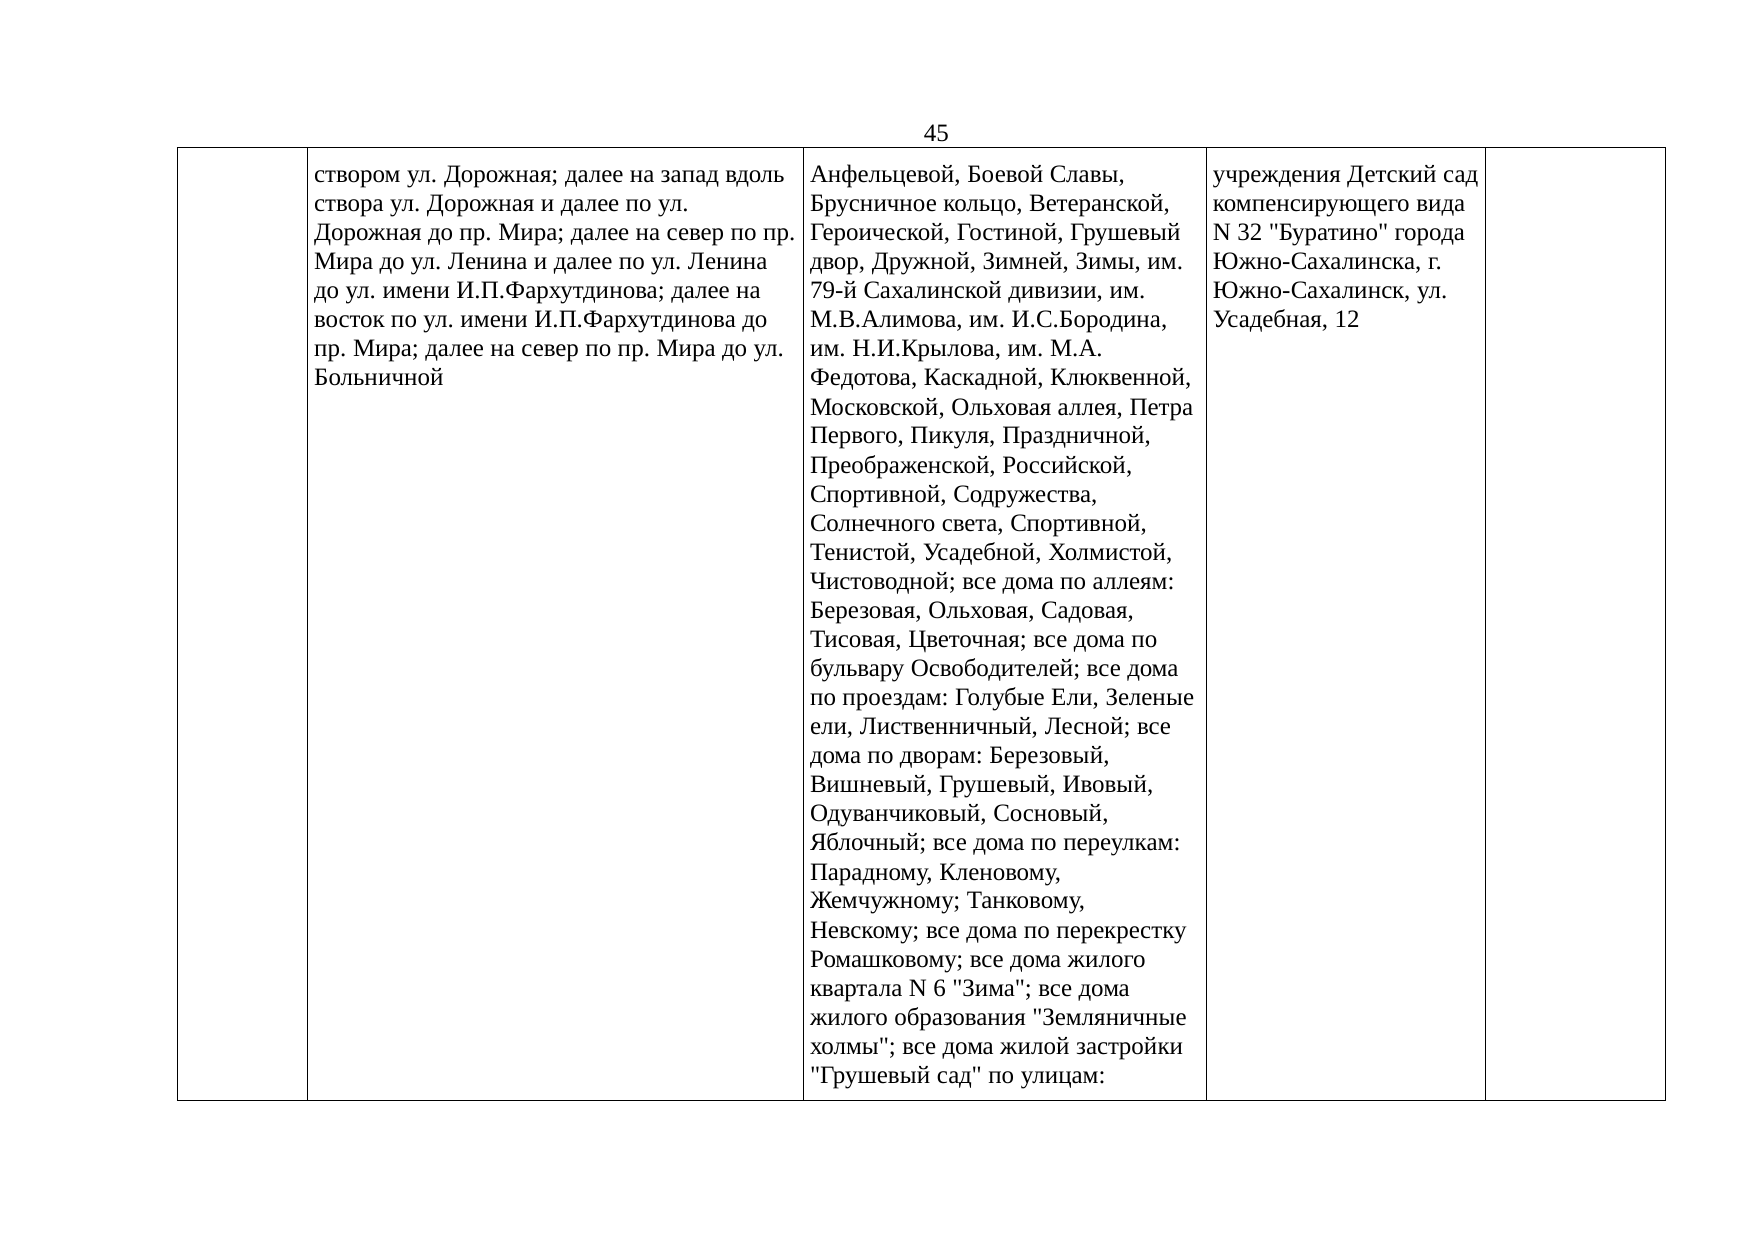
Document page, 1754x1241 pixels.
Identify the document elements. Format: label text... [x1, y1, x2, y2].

table_cell [178, 148, 307, 1099]
table_cell створом ул. Дорожная; далее на запад вдоль створа ул. Дорожная и далее по ул. Дорожная до пр. Мира; далее на север по пр. Мира до ул. Ленина и далее по ул. Ленина до ул. имени И.П.Фархутдинова; далее на восток по ул. имени И.П.Фархутдинова до пр. Мира; далее на север по пр. Мира до ул. Больничной [308, 148, 803, 1099]
table_cell [1486, 148, 1665, 1099]
table_cell учреждения Детский сад компенсирующего вида N 32 "Буратино" города Южно-Сахалинска, г. Южно-Сахалинск, ул. Усадебная, 12 [1207, 148, 1485, 1099]
table_cell Анфельцевой, Боевой Славы, Брусничное кольцо, Ветеранской, Героической, Гостиной, Грушевый двор, Дружной, Зимней, Зимы, им. 79-й Сахалинской дивизии, им. М.В.Алимова, им. И.С.Бородина, им. Н.И.Крылова, им. М.А. Федотова, Каскадной, Клюквенной, Московской, Ольховая аллея, Петра Первого, Пикуля, Праздничной, Преображенской, Российской, Спортивной, Содружества, Солнечного света, Спортивной, Тенистой, Усадебной, Холмистой, Чистоводной; все дома по аллеям: Березовая, Ольховая, Садовая, Тисовая, Цветочная; все дома по бульвару Освободителей; все дома по проездам: Голубые Ели, Зеленые ели, Лиственничный, Лесной; все дома по дворам: Березовый, Вишневый, Грушевый, Ивовый, Одуванчиковый, Сосновый, Яблочный; все дома по переулкам: Парадному, Кленовому, Жемчужному; Танковому, Невскому; все дома по перекрестку Ромашковому; все дома жилого квартала N 6 "Зима"; все дома жилого образования "Земляничные холмы"; все дома жилой застройки "Грушевый сад" по улицам: [804, 148, 1206, 1099]
